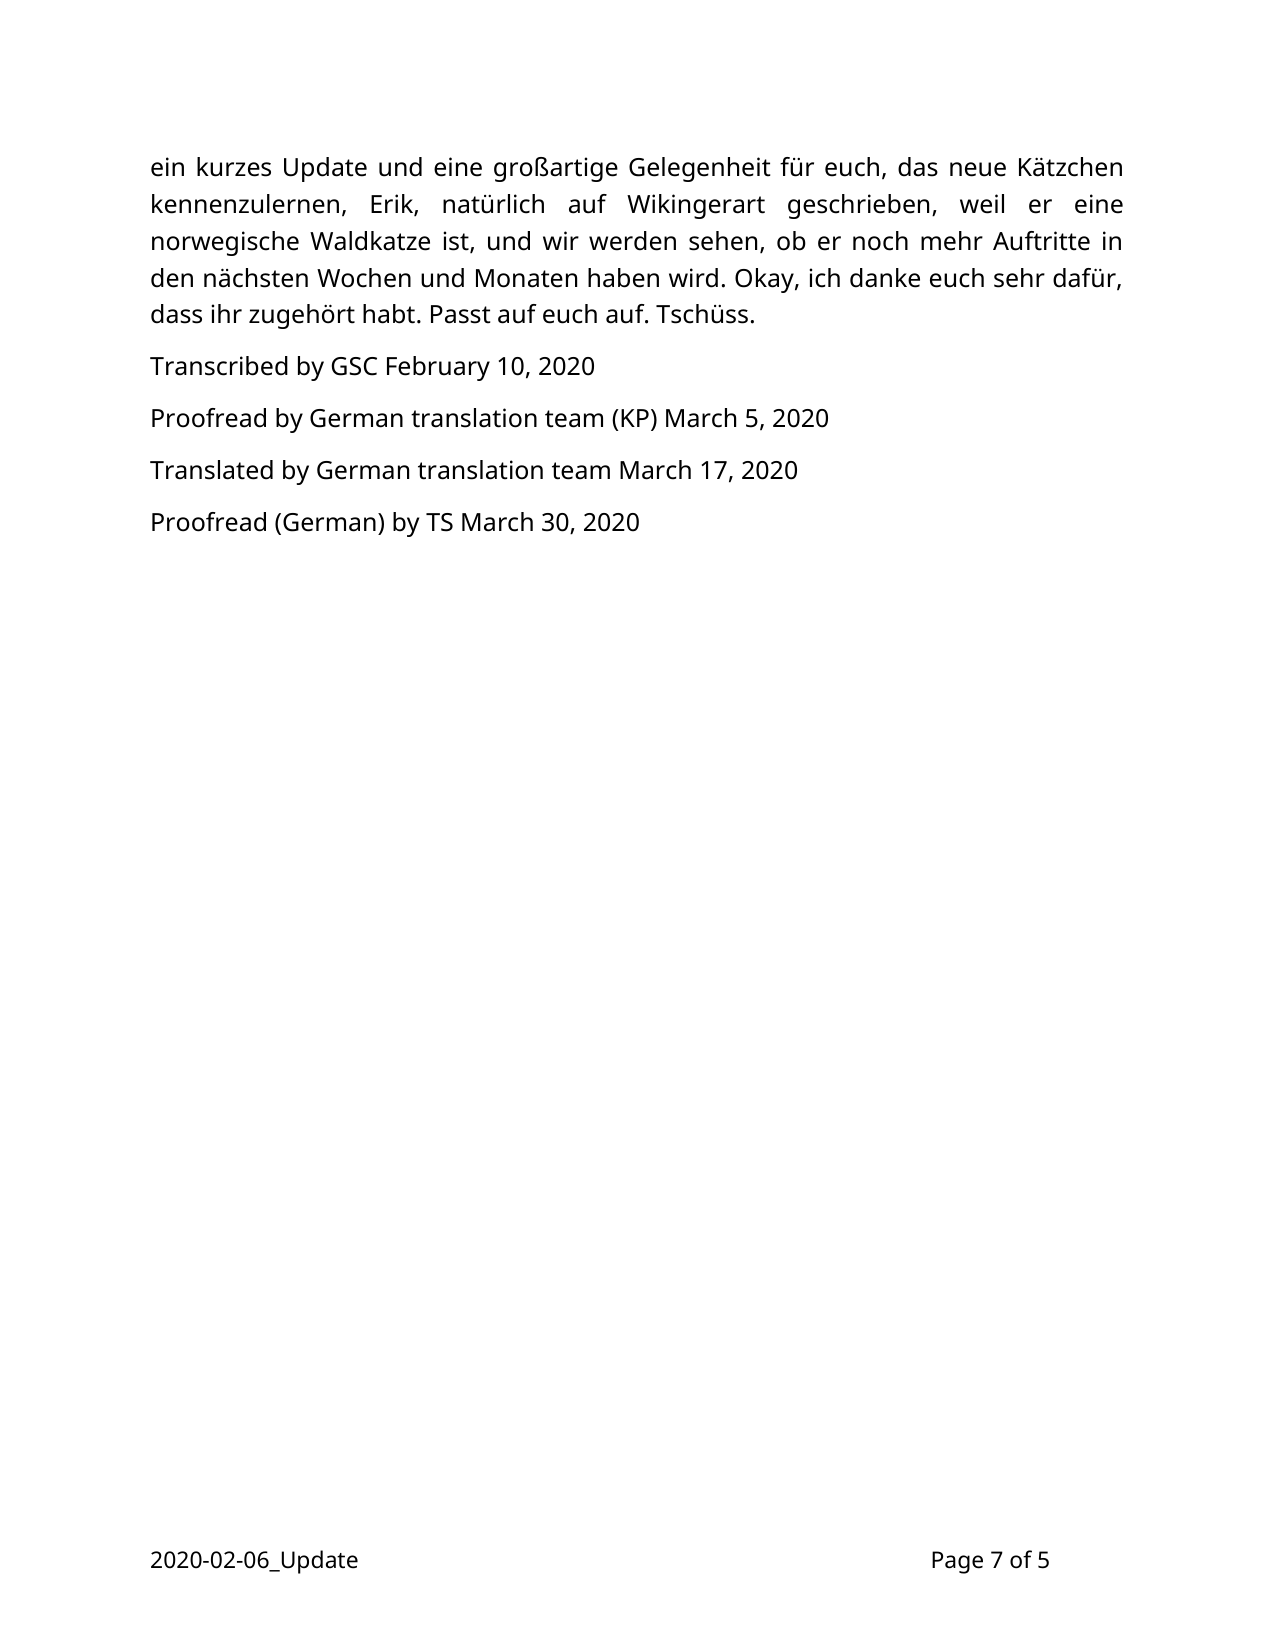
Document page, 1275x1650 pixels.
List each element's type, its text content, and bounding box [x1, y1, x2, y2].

text Translated by German translation team March 17, 2020 [150, 452, 1125, 486]
text ein kurzes Update und eine großartige Gelegenheit für euch, das neue Kätzchen kennenzulernen, Erik, natürlich auf Wikingerart geschrieben, weil er eine norwegische Waldkatze ist, und wir werden sehen, ob er noch mehr Auftritte in den nächsten Wochen und Monaten haben wird. Okay, ich danke euch sehr dafür, dass ihr zugehört habt. Passt auf euch auf. Tschüss. [150, 150, 1125, 331]
text Transcribed by GSC February 10, 2020 [150, 349, 1125, 383]
text Proofread (German) by TS March 30, 2020 [150, 504, 1125, 538]
text Proofread by German translation team (KP) March 5, 2020 [150, 401, 1125, 435]
